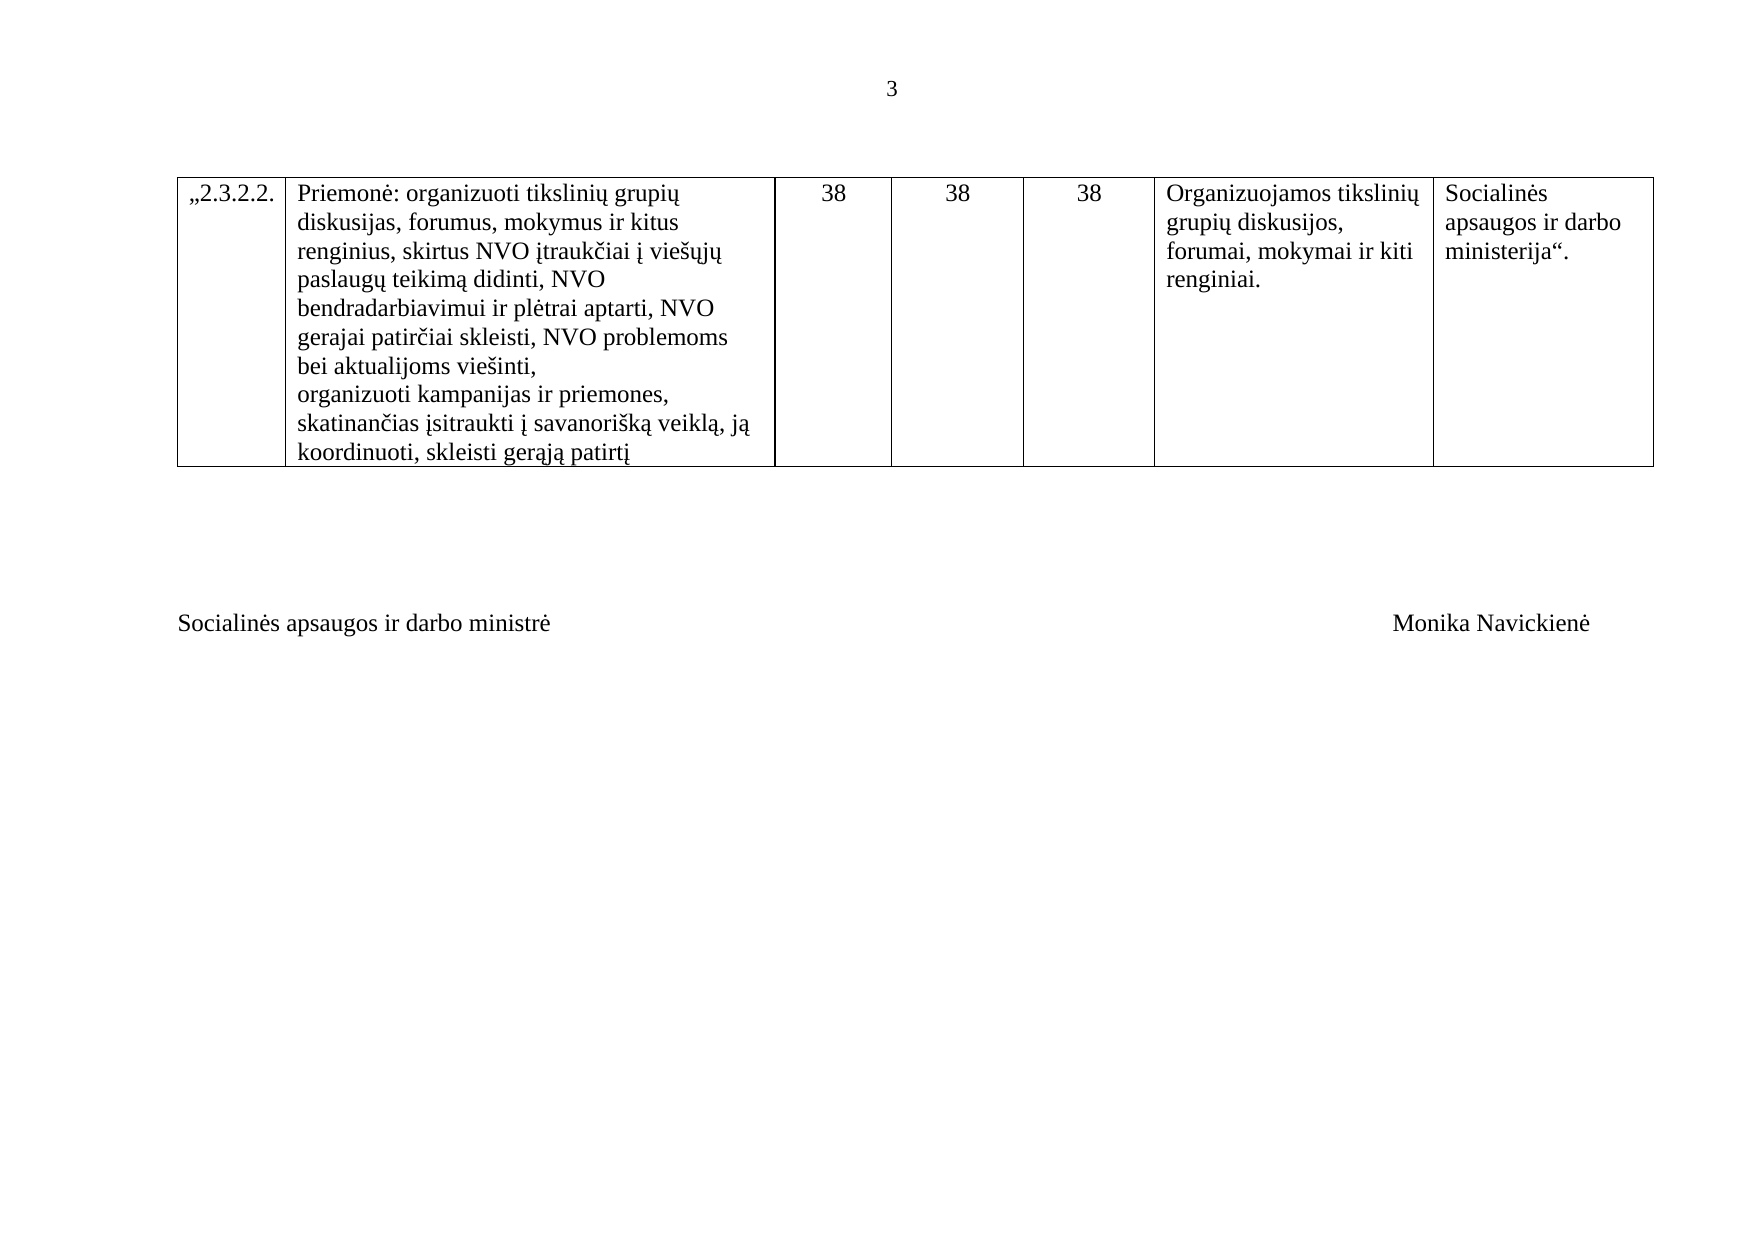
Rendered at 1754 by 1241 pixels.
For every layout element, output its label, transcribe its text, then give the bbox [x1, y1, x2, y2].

table_header 38 [1024, 178, 1154, 466]
text Socialinės apsaugos ir darbo ministrė Monika Navickienė [177, 608, 1606, 637]
table_header 38 [892, 178, 1023, 466]
table_header „2.3.2.2. [178, 178, 285, 466]
table_header Organizuojamos tikslinių grupių diskusijos, forumai, mokymai ir kiti renginiai. [1155, 178, 1433, 466]
table_header Priemonė: organizuoti tikslinių grupių diskusijas, forumus, mokymus ir kitus renginius, skirtus NVO įtraukčiai į viešųjų paslaugų teikimą didinti, NVO bendradarbiavimui ir plėtrai aptarti, NVO gerajai patirčiai skleisti, NVO problemoms bei aktualijoms viešinti, organizuoti kampanijas ir priemones, skatinančias įsitraukti į savanorišką veiklą, ją koordinuoti, skleisti gerąją patirtį [286, 178, 774, 466]
table_header 38 [776, 178, 891, 466]
table_header Socialinės apsaugos ir darbo ministerija“. [1434, 178, 1653, 466]
